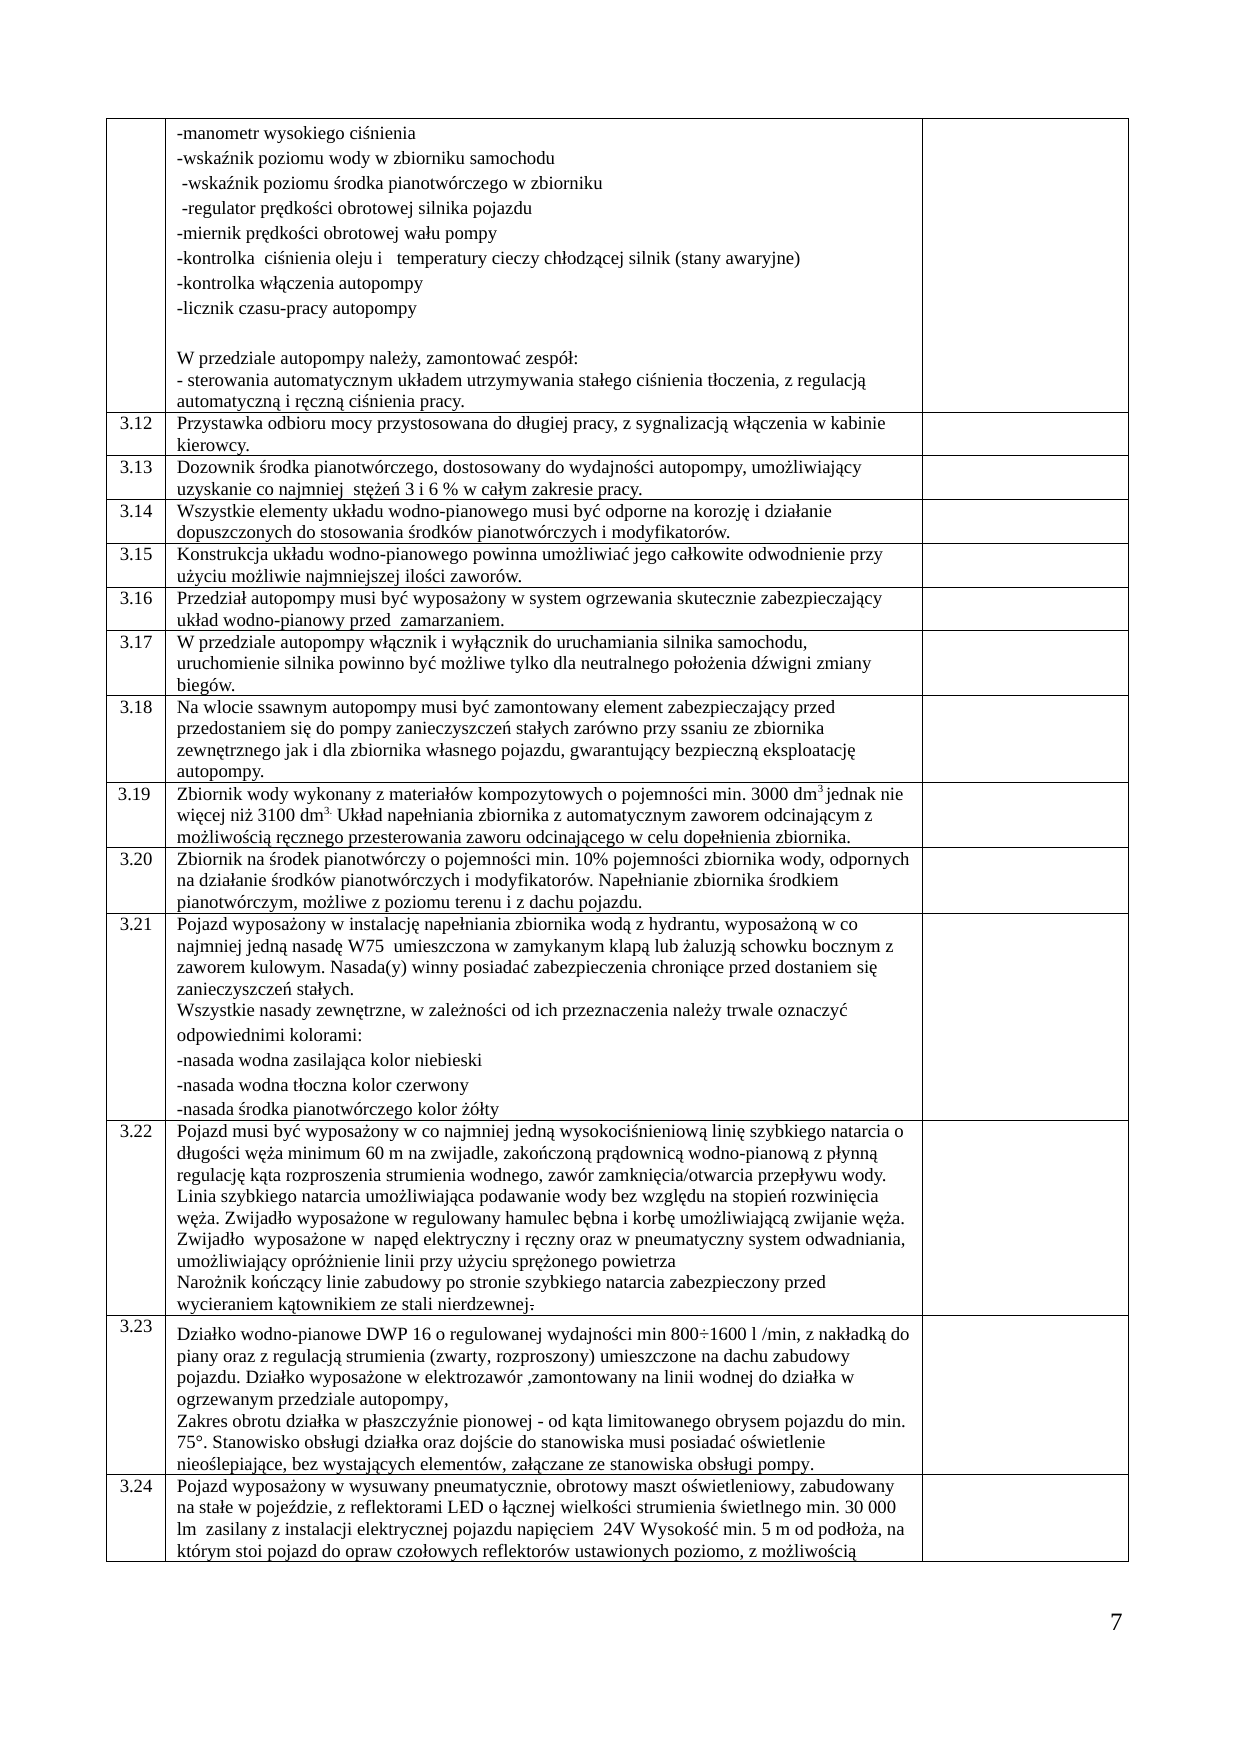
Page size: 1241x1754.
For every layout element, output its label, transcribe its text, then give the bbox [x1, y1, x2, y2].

table_cell [923, 119, 1128, 412]
table_cell [107, 119, 165, 412]
table_cell 3.24 [107, 1475, 165, 1561]
table_cell 3.22 [107, 1121, 165, 1314]
table_cell Przedział autopompy musi być wyposażony w system ogrzewania skutecznie zabezpieczający układ wodno-pianowy przed zamarzaniem. [166, 588, 922, 630]
table_cell [923, 914, 1128, 1120]
table_cell Przystawka odbioru mocy przystosowana do długiej pracy, z sygnalizacją włączenia w kabinie kierowcy. [166, 413, 922, 455]
table_cell [923, 413, 1128, 455]
table_cell 3.13 [107, 456, 165, 499]
table_cell -manometr wysokiego ciśnienia -wskaźnik poziomu wody w zbiorniku samochodu -wskaźnik poziomu środka pianotwórczego w zbiorniku -regulator prędkości obrotowej silnika pojazdu -miernik prędkości obrotowej wału pompy -kontrolka ciśnienia oleju i temperatury cieczy chłodzącej silnik (stany awaryjne) -kontrolka włączenia autopompy -licznik czasu-pracy autopompy W przedziale autopompy należy, zamontować zespół: - sterowania automatycznym układem utrzymywania stałego ciśnienia tłoczenia, z regulacją automatyczną i ręczną ciśnienia pracy. [166, 119, 922, 412]
table_cell Działko wodno-pianowe DWP 16 o regulowanej wydajności min 800÷1600 l /min, z nakładką do piany oraz z regulacją strumienia (zwarty, rozproszony) umieszczone na dachu zabudowy pojazdu. Działko wyposażone w elektrozawór ,zamontowany na linii wodnej do działka w ogrzewanym przedziale autopompy, Zakres obrotu działka w płaszczyźnie pionowej - od kąta limitowanego obrysem pojazdu do min. 75°. Stanowisko obsługi działka oraz dojście do stanowiska musi posiadać oświetlenie nieoślepiające, bez wystających elementów, załączane ze stanowiska obsługi pompy. [166, 1316, 922, 1474]
table_cell 3.19 [107, 783, 165, 847]
table_cell Pojazd wyposażony w wysuwany pneumatycznie, obrotowy maszt oświetleniowy, zabudowany na stałe w pojeździe, z reflektorami LED o łącznej wielkości strumienia świetlnego min. 30 000 lm zasilany z instalacji elektrycznej pojazdu napięciem 24V Wysokość min. 5 m od podłoża, na którym stoi pojazd do opraw czołowych reflektorów ustawionych poziomo, z możliwością [166, 1475, 922, 1561]
table_cell 3.12 [107, 413, 165, 455]
table_cell 3.17 [107, 631, 165, 695]
table_cell Dozownik środka pianotwórczego, dostosowany do wydajności autopompy, umożliwiający uzyskanie co najmniej stężeń 3 i 6 % w całym zakresie pracy. [166, 456, 922, 499]
table_cell 3.18 [107, 696, 165, 782]
table_cell Konstrukcja układu wodno-pianowego powinna umożliwiać jego całkowite odwodnienie przy użyciu możliwie najmniejszej ilości zaworów. [166, 544, 922, 586]
table_cell [923, 848, 1128, 912]
table_cell [923, 631, 1128, 695]
table_cell Zbiornik wody wykonany z materiałów kompozytowych o pojemności min. 3000 dm3 jednak nie więcej niż 3100 dm3. Układ napełniania zbiornika z automatycznym zaworem odcinającym z możliwością ręcznego przesterowania zaworu odcinającego w celu dopełnienia zbiornika. [166, 783, 922, 847]
table_cell 3.23 [107, 1316, 165, 1474]
table_cell [923, 1121, 1128, 1314]
table_cell W przedziale autopompy włącznik i wyłącznik do uruchamiania silnika samochodu, uruchomienie silnika powinno być możliwe tylko dla neutralnego położenia dźwigni zmiany biegów. [166, 631, 922, 695]
table_cell Na wlocie ssawnym autopompy musi być zamontowany element zabezpieczający przed przedostaniem się do pompy zanieczyszczeń stałych zarówno przy ssaniu ze zbiornika zewnętrznego jak i dla zbiornika własnego pojazdu, gwarantujący bezpieczną eksploatację autopompy. [166, 696, 922, 782]
table_cell [923, 500, 1128, 543]
table_cell [923, 588, 1128, 630]
table_cell Zbiornik na środek pianotwórczy o pojemności min. 10% pojemności zbiornika wody, odpornych na działanie środków pianotwórczych i modyfikatorów. Napełnianie zbiornika środkiem pianotwórczym, możliwe z poziomu terenu i z dachu pojazdu. [166, 848, 922, 912]
table_cell [923, 696, 1128, 782]
table_cell 3.15 [107, 544, 165, 586]
table_cell [923, 1316, 1128, 1474]
table_cell [923, 544, 1128, 586]
table_cell [923, 783, 1128, 847]
table_cell Wszystkie elementy układu wodno-pianowego musi być odporne na korozję i działanie dopuszczonych do stosowania środków pianotwórczych i modyfikatorów. [166, 500, 922, 543]
table_cell 3.20 [107, 848, 165, 912]
table_cell Pojazd wyposażony w instalację napełniania zbiornika wodą z hydrantu, wyposażoną w co najmniej jedną nasadę W75 umieszczona w zamykanym klapą lub żaluzją schowku bocznym z zaworem kulowym. Nasada(y) winny posiadać zabezpieczenia chroniące przed dostaniem się zanieczyszczeń stałych. Wszystkie nasady zewnętrzne, w zależności od ich przeznaczenia należy trwale oznaczyć odpowiednimi kolorami: -nasada wodna zasilająca kolor niebieski -nasada wodna tłoczna kolor czerwony -nasada środka pianotwórczego kolor żółty [166, 914, 922, 1120]
table_cell Pojazd musi być wyposażony w co najmniej jedną wysokociśnieniową linię szybkiego natarcia o długości węża minimum 60 m na zwijadle, zakończoną prądownicą wodno-pianową z płynną regulację kąta rozproszenia strumienia wodnego, zawór zamknięcia/otwarcia przepływu wody. Linia szybkiego natarcia umożliwiająca podawanie wody bez względu na stopień rozwinięcia węża. Zwijadło wyposażone w regulowany hamulec bębna i korbę umożliwiającą zwijanie węża. Zwijadło wyposażone w napęd elektryczny i ręczny oraz w pneumatyczny system odwadniania, umożliwiający opróżnienie linii przy użyciu sprężonego powietrza Narożnik kończący linie zabudowy po stronie szybkiego natarcia zabezpieczony przed wycieraniem kątownikiem ze stali nierdzewnej. [166, 1121, 922, 1314]
table_cell [923, 456, 1128, 499]
table_cell 3.14 [107, 500, 165, 543]
table_cell 3.16 [107, 588, 165, 630]
table_cell [923, 1475, 1128, 1561]
table_cell 3.21 [107, 914, 165, 1120]
